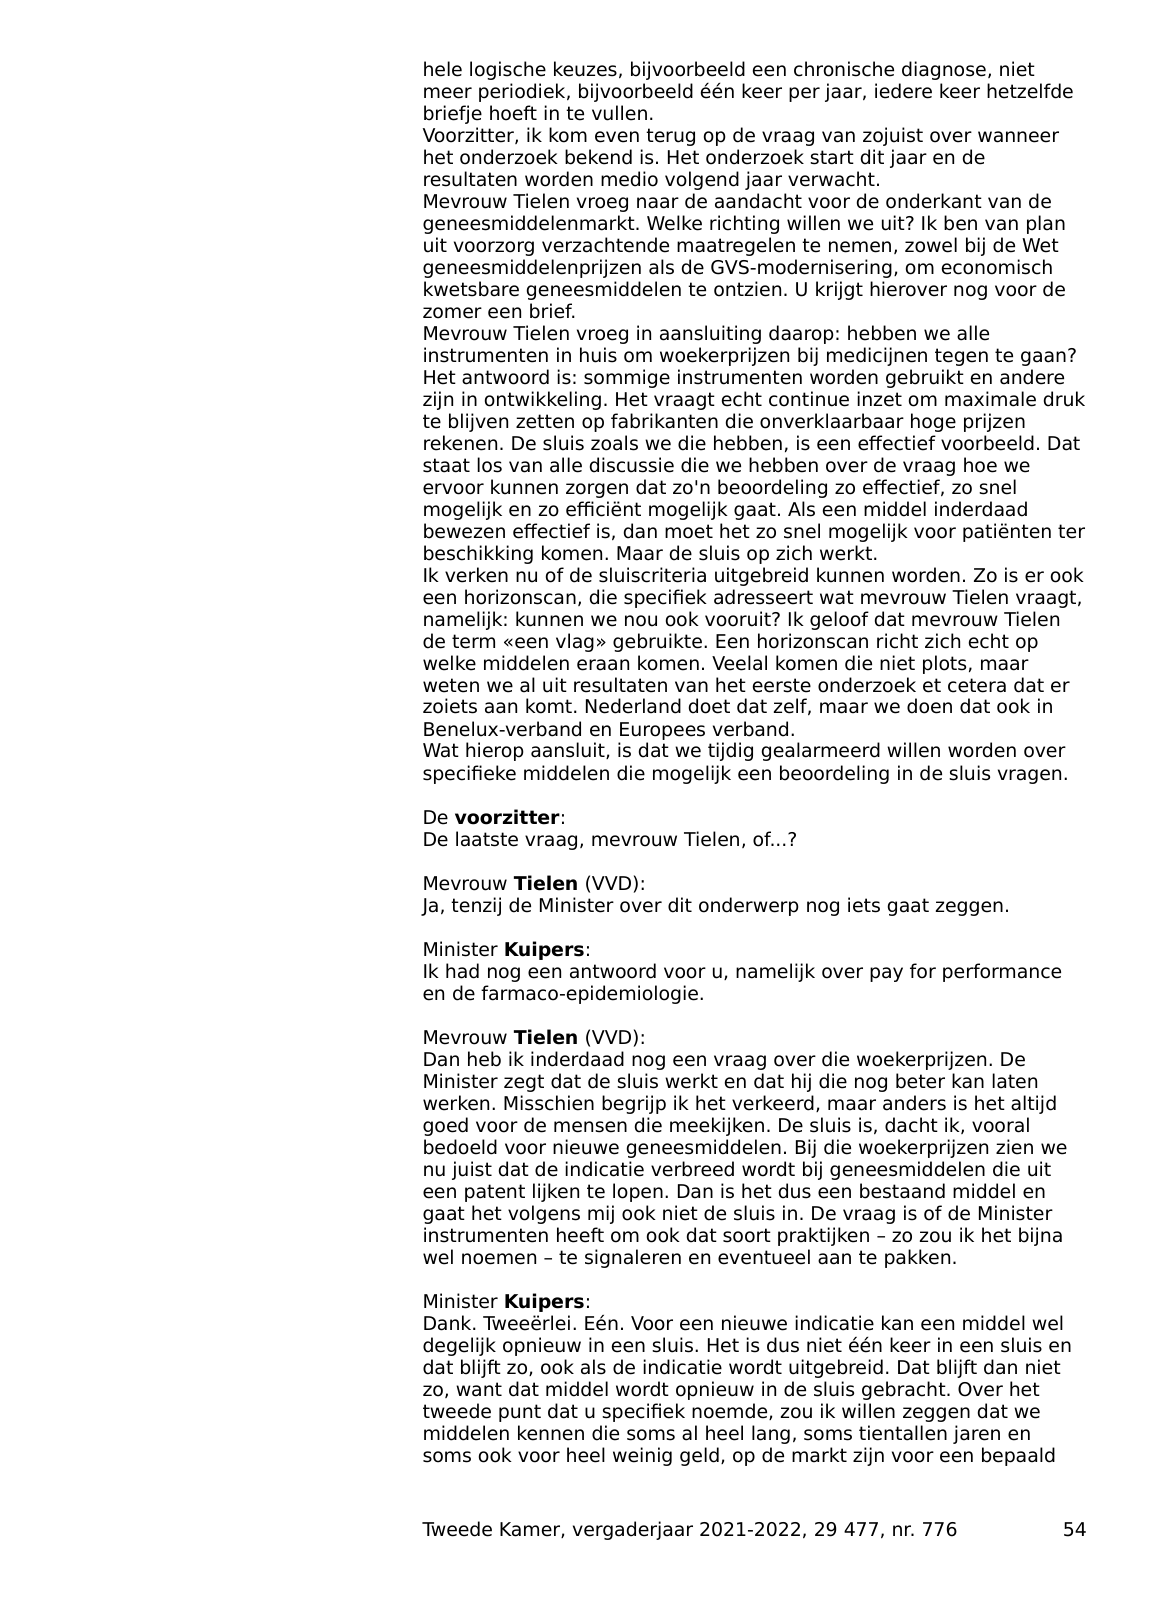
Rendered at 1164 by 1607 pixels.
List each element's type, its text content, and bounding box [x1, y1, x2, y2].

text Wat hierop aansluit, is dat we tijdig gealarmeerd willen worden over specifieke middelen die mogelijk een beoordeling in de sluis vragen. [422, 740, 1087, 784]
text Ik had nog een antwoord voor u, namelijk over pay for performance en de farmaco-epidemiologie. [422, 961, 1087, 1005]
text Ja, tenzij de Minister over dit onderwerp nog iets gaat zeggen. [422, 895, 1087, 917]
text hele logische keuzes, bijvoorbeeld een chronische diagnose, niet meer periodiek, bijvoorbeeld één keer per jaar, iedere keer hetzelfde briefje hoeft in te vullen. [422, 59, 1087, 125]
text De voorzitter: [422, 807, 1087, 828]
text Minister Kuipers: [422, 1291, 1087, 1313]
text Mevrouw Tielen vroeg naar de aandacht voor de onderkant van de geneesmiddelenmarkt. Welke richting willen we uit? Ik ben van plan uit voorzorg verzachtende maatregelen te nemen, zowel bij de Wet geneesmiddelenprijzen als de GVS-modernisering, om economisch kwetsbare geneesmiddelen te ontzien. U krijgt hierover nog voor de zomer een brief. [422, 191, 1087, 323]
text Minister Kuipers: [422, 939, 1087, 961]
text Mevrouw Tielen vroeg in aansluiting daarop: hebben we alle instrumenten in huis om woekerprijzen bij medicijnen tegen te gaan? Het antwoord is: sommige instrumenten worden gebruikt en andere zijn in ontwikkeling. Het vraagt echt continue inzet om maximale druk te blijven zetten op fabrikanten die onverklaarbaar hoge prijzen rekenen. De sluis zoals we die hebben, is een effectief voorbeeld. Dat staat los van alle discussie die we hebben over de vraag hoe we ervoor kunnen zorgen dat zo'n beoordeling zo effectief, zo snel mogelijk en zo efficiënt mogelijk gaat. Als een middel inderdaad bewezen effectief is, dan moet het zo snel mogelijk voor patiënten ter beschikking komen. Maar de sluis op zich werkt. [422, 323, 1087, 564]
text Mevrouw Tielen (VVD): [422, 873, 1087, 895]
text Mevrouw Tielen (VVD): [422, 1027, 1087, 1049]
text Ik verken nu of de sluiscriteria uitgebreid kunnen worden. Zo is er ook een horizonscan, die specifiek adresseert wat mevrouw Tielen vraagt, namelijk: kunnen we nou ook vooruit? Ik geloof dat mevrouw Tielen de term «een vlag» gebruikte. Een horizonscan richt zich echt op welke middelen eraan komen. Veelal komen die niet plots, maar weten we al uit resultaten van het eerste onderzoek et cetera dat er zoiets aan komt. Nederland doet dat zelf, maar we doen dat ook in Benelux-verband en Europees verband. [422, 564, 1087, 740]
text De laatste vraag, mevrouw Tielen, of...? [422, 828, 1087, 851]
text Dan heb ik inderdaad nog een vraag over die woekerprijzen. De Minister zegt dat de sluis werkt en dat hij die nog beter kan laten werken. Misschien begrijp ik het verkeerd, maar anders is het altijd goed voor de mensen die meekijken. De sluis is, dacht ik, vooral bedoeld voor nieuwe geneesmiddelen. Bij die woekerprijzen zien we nu juist dat de indicatie verbreed wordt bij geneesmiddelen die uit een patent lijken te lopen. Dan is het dus een bestaand middel en gaat het volgens mij ook niet de sluis in. De vraag is of de Minister instrumenten heeft om ook dat soort praktijken – zo zou ik het bijna wel noemen – te signaleren en eventueel aan te pakken. [422, 1049, 1087, 1269]
text Dank. Tweeërlei. Eén. Voor een nieuwe indicatie kan een middel wel degelijk opnieuw in een sluis. Het is dus niet één keer in een sluis en dat blijft zo, ook als de indicatie wordt uitgebreid. Dat blijft dan niet zo, want dat middel wordt opnieuw in de sluis gebracht. Over het tweede punt dat u specifiek noemde, zou ik willen zeggen dat we middelen kennen die soms al heel lang, soms tientallen jaren en soms ook voor heel weinig geld, op de markt zijn voor een bepaald [422, 1313, 1087, 1467]
text Voorzitter, ik kom even terug op de vraag van zojuist over wanneer het onderzoek bekend is. Het onderzoek start dit jaar en de resultaten worden medio volgend jaar verwacht. [422, 125, 1087, 191]
